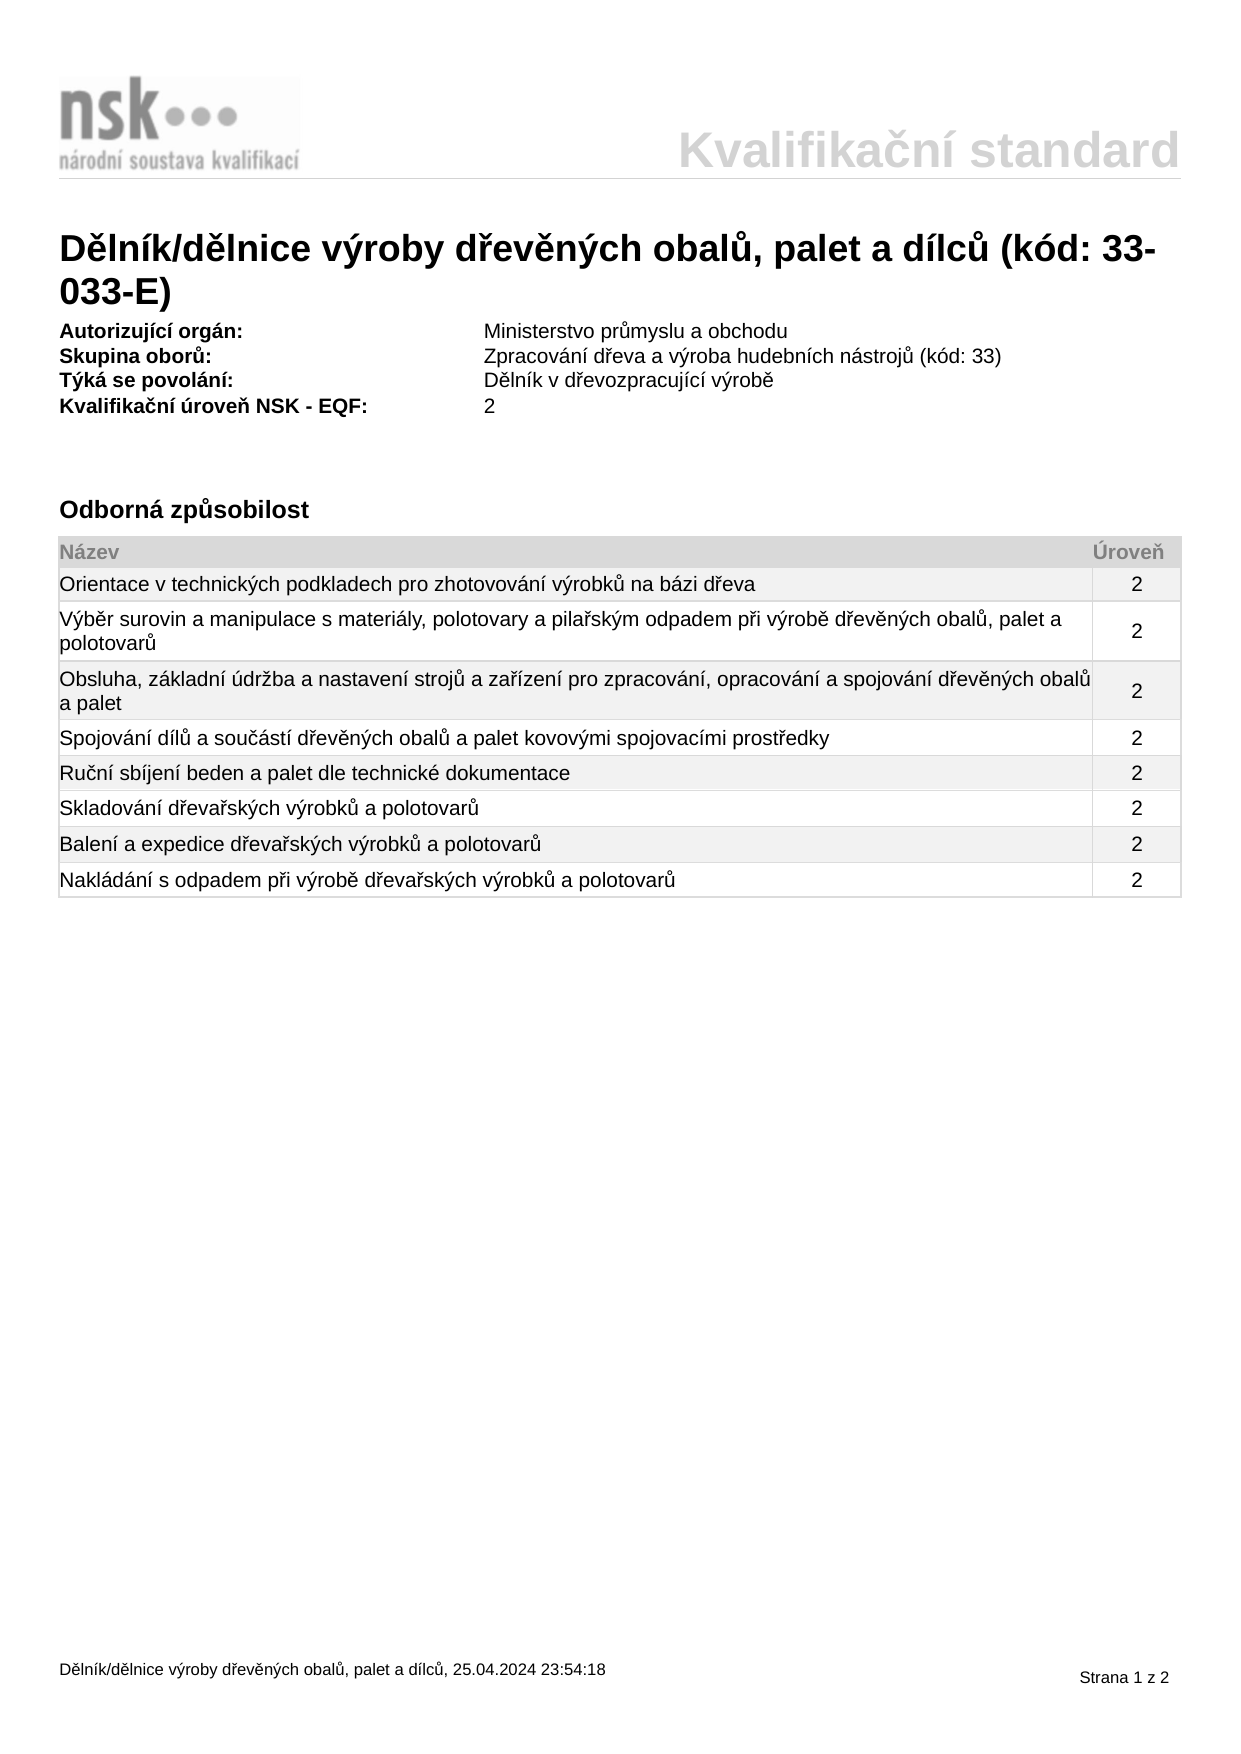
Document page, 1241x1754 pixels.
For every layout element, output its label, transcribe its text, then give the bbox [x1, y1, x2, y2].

table_cell Skupina oborů: [59, 344, 483, 368]
table_cell [626, 1196, 862, 1428]
table_cell [1169, 196, 1181, 224]
table_cell [59, 418, 483, 489]
table_cell Orientace v technických podkladech pro zhotovování výrobků na bázi dřeva [60, 568, 1092, 600]
table_cell Balení a expedice dřevařských výrobků a polotovarů [60, 827, 1092, 862]
table_cell 2 [1093, 791, 1180, 826]
picture [58, 59, 621, 172]
table_cell [862, 1196, 1093, 1428]
table_header Kvalifikační standard [626, 59, 1181, 178]
table_cell [862, 1429, 1093, 1659]
table_cell [59, 1429, 483, 1659]
table_cell [1093, 524, 1169, 536]
table_cell Skladování dřevařských výrobků a polotovarů [60, 791, 1092, 826]
table_cell [484, 1196, 620, 1428]
table_cell [1093, 1429, 1169, 1659]
table_cell Týká se povolání: [59, 368, 483, 392]
table_cell [484, 418, 620, 489]
table_cell [620, 196, 626, 224]
table_cell [1093, 1196, 1169, 1428]
table_cell 2 [1093, 720, 1180, 755]
table_header [621, 59, 626, 172]
table_cell [1093, 313, 1169, 319]
table_cell [59, 196, 483, 224]
table_cell Výběr surovin a manipulace s materiály, polotovary a pilařským odpadem při výrobě dřevěných obalů, palet a polotovarů [60, 602, 1092, 660]
table_cell Strana 1 z 2 [862, 1660, 1169, 1696]
table_cell [484, 313, 620, 319]
table_cell Kvalifikační úroveň NSK - EQF: [59, 394, 483, 417]
table_cell [620, 418, 626, 489]
table_cell 2 [1093, 568, 1180, 600]
table_cell Ministerstvo průmyslu a obchodu [484, 319, 1181, 344]
table_cell [626, 1429, 862, 1659]
table_cell Spojování dílů a součástí dřevěných obalů a palet kovovými spojovacími prostředky [60, 720, 1092, 755]
table_cell [484, 1429, 620, 1659]
table_cell [1169, 1429, 1181, 1659]
table_cell [862, 418, 1093, 489]
table_cell [59, 524, 483, 536]
table_cell Ruční sbíjení beden a palet dle technické dokumentace [60, 756, 1092, 789]
table_cell Obsluha, základní údržba a nastavení strojů a zařízení pro zpracování, opracování a spojování dřevěných obalů a palet [60, 662, 1092, 719]
table_cell Dělník/dělnice výroby dřevěných obalů, palet a dílců, 25.04.2024 23:54:18 [59, 1660, 862, 1696]
table_cell Zpracování dřeva a výroba hudebních nástrojů (kód: 33) [484, 344, 1181, 368]
table_cell [620, 1196, 626, 1428]
table_cell [59, 179, 1181, 196]
table_cell [620, 898, 626, 1196]
table_cell Autorizující orgán: [59, 319, 483, 343]
table_cell [59, 313, 483, 319]
table_cell [626, 196, 862, 224]
table_cell [626, 313, 862, 319]
table_cell [626, 898, 862, 1196]
table_cell Nakládání s odpadem při výrobě dřevařských výrobků a polotovarů [60, 863, 1092, 896]
table_cell [1169, 418, 1181, 489]
table_cell 2 [1093, 863, 1180, 896]
table_cell [862, 524, 1093, 536]
table_cell [1093, 196, 1169, 224]
table_cell [1093, 898, 1169, 1196]
table_cell [59, 1196, 483, 1428]
table_cell [1169, 898, 1181, 1196]
table_cell Odborná způsobilost [59, 490, 1181, 524]
table_cell [862, 313, 1093, 319]
table_cell Dělník/dělnice výroby dřevěných obalů, palet a dílců (kód: 33-033-E) [59, 224, 1181, 313]
table_cell [862, 196, 1093, 224]
table_cell [484, 898, 620, 1196]
table_cell [1093, 418, 1169, 489]
table_cell 2 [1093, 756, 1180, 789]
table_cell [620, 524, 626, 536]
table_cell [1169, 313, 1181, 319]
table_cell [626, 418, 862, 489]
table_cell [862, 898, 1093, 1196]
table_cell [59, 172, 483, 178]
table_cell Úroveň [1093, 538, 1180, 566]
table_cell Název [60, 538, 1092, 566]
table_cell 2 [484, 394, 1181, 417]
table_cell 2 [1093, 662, 1180, 719]
table_cell [1169, 1196, 1181, 1428]
table_cell [484, 196, 620, 224]
table_cell [484, 172, 620, 178]
table_cell [484, 524, 620, 536]
table_cell [1169, 524, 1181, 536]
table_cell Dělník v dřevozpracující výrobě [484, 368, 1181, 393]
table_cell 2 [1093, 602, 1180, 660]
table_cell 2 [1093, 827, 1180, 862]
table_cell [620, 1429, 626, 1659]
table_cell [1169, 1660, 1181, 1696]
table_cell [626, 524, 862, 536]
table_cell [59, 898, 483, 1196]
